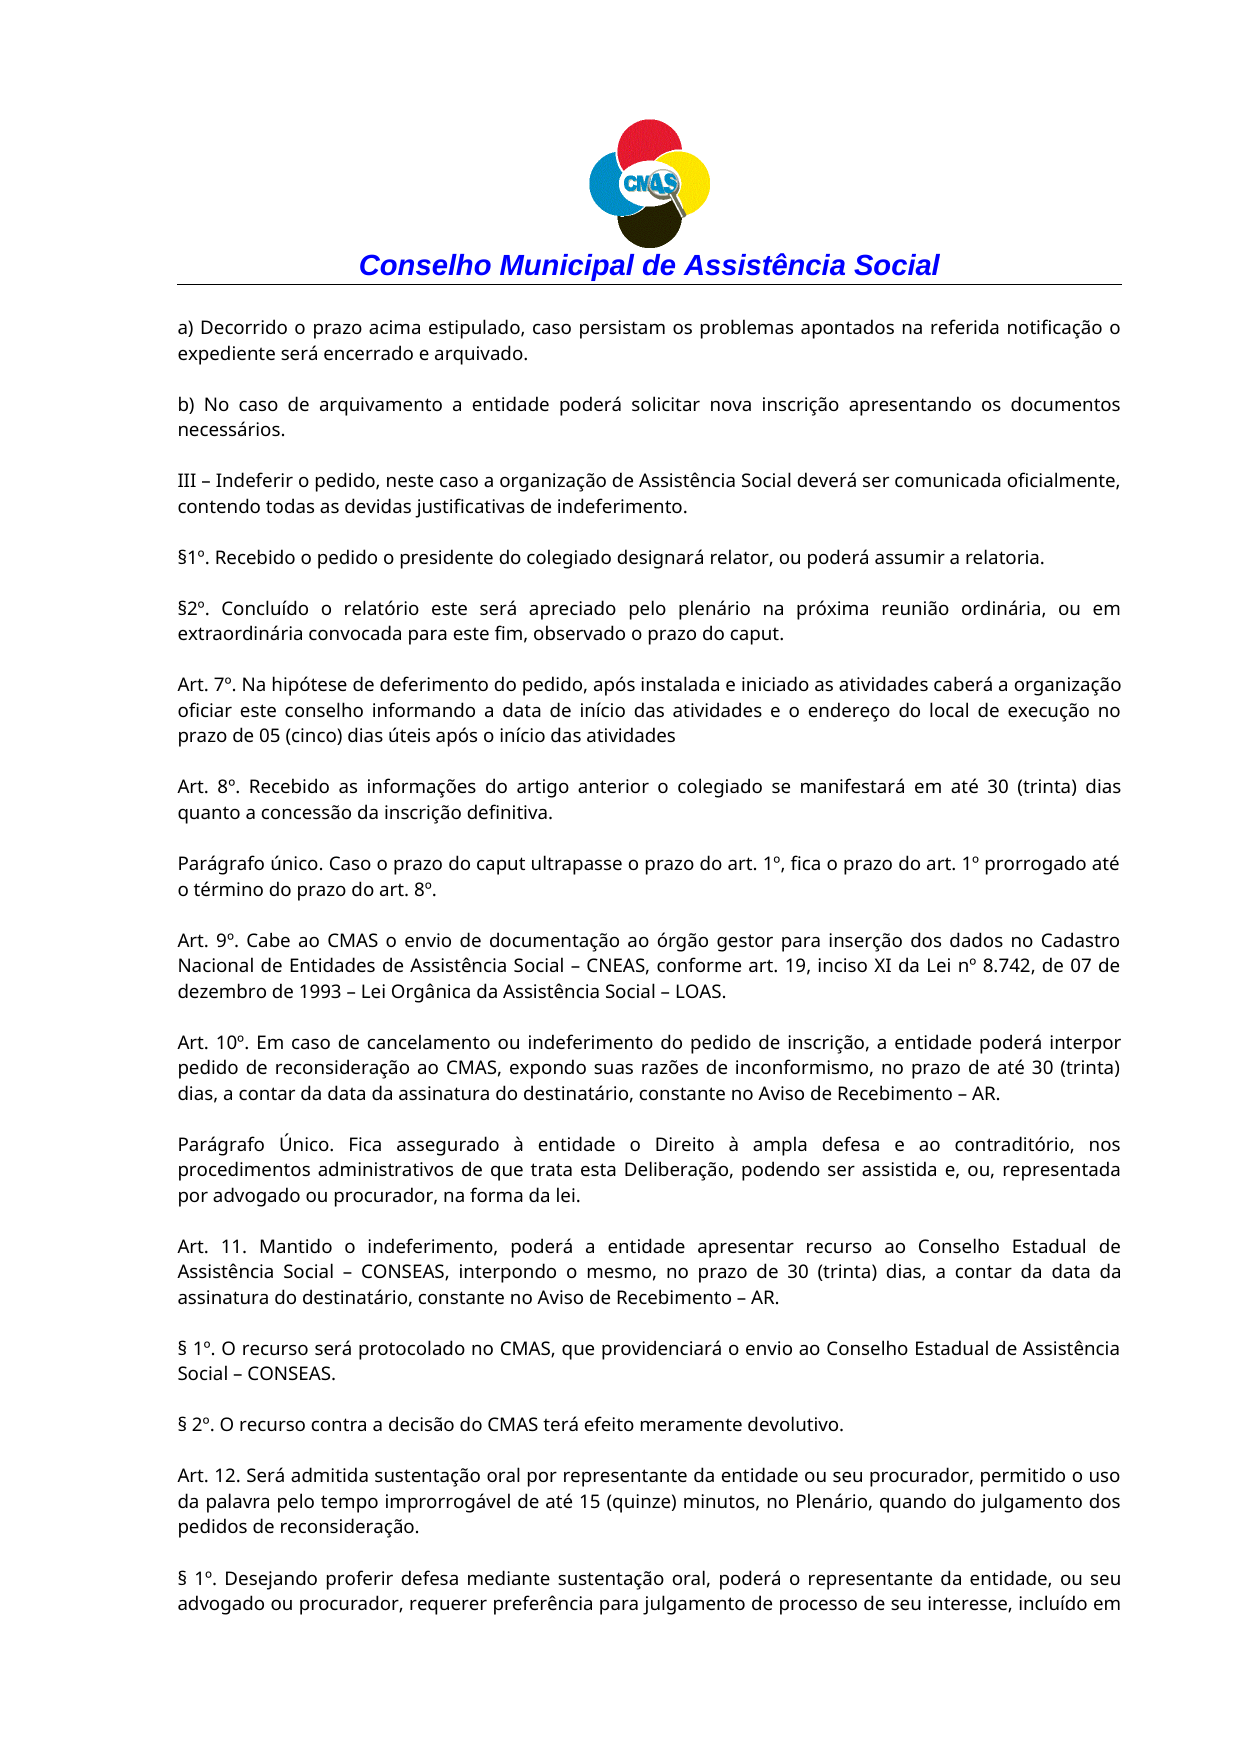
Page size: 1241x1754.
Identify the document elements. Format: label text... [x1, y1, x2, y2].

text § 1º. Desejando proferir defesa mediante sustentação oral, poderá o representante da entidade, ou seu advogado ou procurador, requerer preferência para julgamento de processo de seu interesse, incluído em [177, 1565, 1122, 1616]
text § 1º. O recurso será protocolado no CMAS, que providenciará o envio ao Conselho Estadual de Assistência Social – CONSEAS. [177, 1335, 1122, 1386]
text §2º. Concluído o relatório este será apreciado pelo plenário na próxima reunião ordinária, ou em extraordinária convocada para este fim, observado o prazo do caput. [177, 595, 1122, 646]
text III – Indeferir o pedido, neste caso a organização de Assistência Social deverá ser comunicada oficialmente, contendo todas as devidas justificativas de indeferimento. [177, 467, 1122, 518]
text §1º. Recebido o pedido o presidente do colegiado designará relator, ou poderá assumir a relatoria. [177, 544, 1122, 569]
text Art. 12. Será admitida sustentação oral por representante da entidade ou seu procurador, permitido o uso da palavra pelo tempo improrrogável de até 15 (quinze) minutos, no Plenário, quando do julgamento dos pedidos de reconsideração. [177, 1463, 1122, 1539]
text Parágrafo Único. Fica assegurado à entidade o Direito à ampla defesa e ao contraditório, nos procedimentos administrativos de que trata esta Deliberação, podendo ser assistida e, ou, representada por advogado ou procurador, na forma da lei. [177, 1131, 1122, 1208]
text § 2º. O recurso contra a decisão do CMAS terá efeito meramente devolutivo. [177, 1412, 1122, 1437]
text Art. 11. Mantido o indeferimento, poderá a entidade apresentar recurso ao Conselho Estadual de Assistência Social – CONSEAS, interpondo o mesmo, no prazo de 30 (trinta) dias, a contar da data da assinatura do destinatário, constante no Aviso de Recebimento – AR. [177, 1233, 1122, 1310]
text b) No caso de arquivamento a entidade poderá solicitar nova inscrição apresentando os documentos necessários. [177, 391, 1122, 442]
text Art. 7º. Na hipótese de deferimento do pedido, após instalada e iniciado as atividades caberá a organização oficiar este conselho informando a data de início das atividades e o endereço do local de execução no prazo de 05 (cinco) dias úteis após o início das atividades [177, 672, 1122, 748]
text Art. 9º. Cabe ao CMAS o envio de documentação ao órgão gestor para inserção dos dados no Cadastro Nacional de Entidades de Assistência Social – CNEAS, conforme art. 19, inciso XI da Lei nº 8.742, de 07 de dezembro de 1993 – Lei Orgânica da Assistência Social – LOAS. [177, 927, 1122, 1003]
list Art. 8º. Recebido as informações do artigo anterior o colegiado se manifestará em até 30 (trinta) dias quanto a concessão da inscrição definitiva. [177, 774, 1122, 825]
text Parágrafo único. Caso o prazo do caput ultrapasse o prazo do art. 1º, fica o prazo do art. 1º prorrogado até o término do prazo do art. 8º. [177, 850, 1122, 901]
text a) Decorrido o prazo acima estipulado, caso persistam os problemas apontados na referida notificação o expediente será encerrado e arquivado. [177, 314, 1122, 365]
text Art. 10º. Em caso de cancelamento ou indeferimento do pedido de inscrição, a entidade poderá interpor pedido de reconsideração ao CMAS, expondo suas razões de inconformismo, no prazo de até 30 (trinta) dias, a contar da data da assinatura do destinatário, constante no Aviso de Recebimento – AR. [177, 1029, 1122, 1106]
